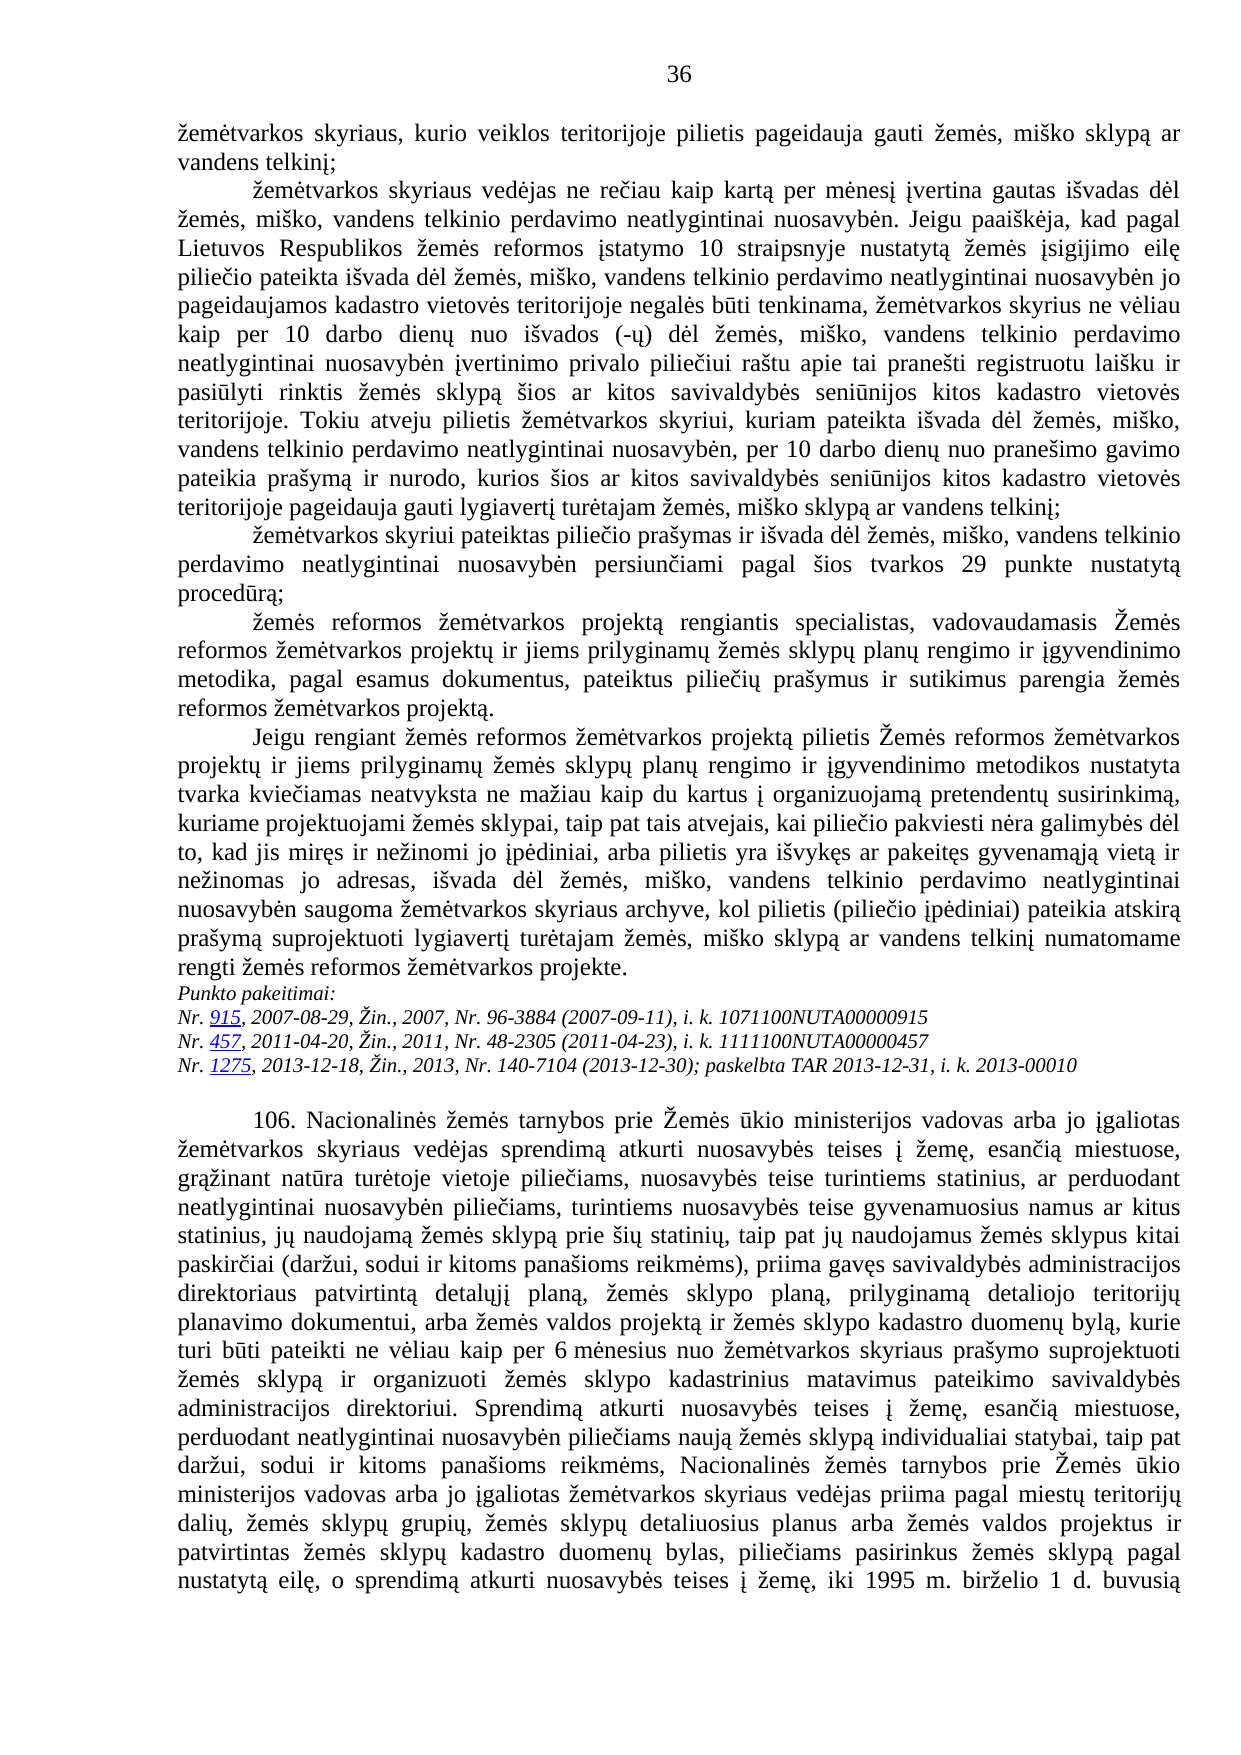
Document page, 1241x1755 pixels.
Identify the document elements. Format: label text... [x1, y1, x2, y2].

text žemės reformos žemėtvarkos projektą rengiantis specialistas, vadovaudamasis Žemės reformos žemėtvarkos projektų ir jiems prilyginamų žemės sklypų planų rengimo ir įgyvendinimo metodika, pagal esamus dokumentus, pateiktus piliečių prašymus ir sutikimus parengia žemės reformos žemėtvarkos projektą. [177, 607, 1181, 722]
text 106. Nacionalinės žemės tarnybos prie Žemės ūkio ministerijos vadovas arba jo įgaliotas žemėtvarkos skyriaus vedėjas sprendimą atkurti nuosavybės teises į žemę, esančią miestuose, grąžinant natūra turėtoje vietoje piliečiams, nuosavybės teise turintiems statinius, ar perduodant neatlygintinai nuosavybėn piliečiams, turintiems nuosavybės teise gyvenamuosius namus ar kitus statinius, jų naudojamą žemės sklypą prie šių statinių, taip pat jų naudojamus žemės sklypus kitai paskirčiai (daržui, sodui ir kitoms panašioms reikmėms), priima gavęs savivaldybės administracijos direktoriaus patvirtintą detalųjį planą, žemės sklypo planą, prilyginamą detaliojo teritorijų planavimo dokumentui, arba žemės valdos projektą ir žemės sklypo kadastro duomenų bylą, kurie turi būti pateikti ne vėliau kaip per 6 mėnesius nuo žemėtvarkos skyriaus prašymo suprojektuoti žemės sklypą ir organizuoti žemės sklypo kadastrinius matavimus pateikimo savivaldybės administracijos direktoriui. Sprendimą atkurti nuosavybės teises į žemę, esančią miestuose, perduodant neatlygintinai nuosavybėn piliečiams naują žemės sklypą individualiai statybai, taip pat daržui, sodui ir kitoms panašioms reikmėms, Nacionalinės žemės tarnybos prie Žemės ūkio ministerijos vadovas arba jo įgaliotas žemėtvarkos skyriaus vedėjas priima pagal miestų teritorijų dalių, žemės sklypų grupių, žemės sklypų detaliuosius planus arba žemės valdos projektus ir patvirtintas žemės sklypų kadastro duomenų bylas, piliečiams pasirinkus žemės sklypą pagal nustatytą eilę, o sprendimą atkurti nuosavybės teises į žemę, iki 1995 m. birželio 1 d. buvusią [177, 1106, 1181, 1594]
text Nr. 915, 2007-08-29, Žin., 2007, Nr. 96-3884 (2007-09-11), i. k. 1071100NUTA00000915 [177, 1005, 1181, 1029]
text Jeigu rengiant žemės reformos žemėtvarkos projektą pilietis Žemės reformos žemėtvarkos projektų ir jiems prilyginamų žemės sklypų planų rengimo ir įgyvendinimo metodikos nustatyta tvarka kviečiamas neatvyksta ne mažiau kaip du kartus į organizuojamą pretendentų susirinkimą, kuriame projektuojami žemės sklypai, taip pat tais atvejais, kai piliečio pakviesti nėra galimybės dėl to, kad jis miręs ir nežinomi jo įpėdiniai, arba pilietis yra išvykęs ar pakeitęs gyvenamąją vietą ir nežinomas jo adresas, išvada dėl žemės, miško, vandens telkinio perdavimo neatlygintinai nuosavybėn saugoma žemėtvarkos skyriaus archyve, kol pilietis (piliečio įpėdiniai) pateikia atskirą prašymą suprojektuoti lygiavertį turėtajam žemės, miško sklypą ar vandens telkinį numatomame rengti žemės reformos žemėtvarkos projekte. [177, 722, 1181, 981]
text žemėtvarkos skyriaus vedėjas ne rečiau kaip kartą per mėnesį įvertina gautas išvadas dėl žemės, miško, vandens telkinio perdavimo neatlygintinai nuosavybėn. Jeigu paaiškėja, kad pagal Lietuvos Respublikos žemės reformos įstatymo 10 straipsnyje nustatytą žemės įsigijimo eilę piliečio pateikta išvada dėl žemės, miško, vandens telkinio perdavimo neatlygintinai nuosavybėn jo pageidaujamos kadastro vietovės teritorijoje negalės būti tenkinama, žemėtvarkos skyrius ne vėliau kaip per 10 darbo dienų nuo išvados (-ų) dėl žemės, miško, vandens telkinio perdavimo neatlygintinai nuosavybėn įvertinimo privalo piliečiui raštu apie tai pranešti registruotu laišku ir pasiūlyti rinktis žemės sklypą šios ar kitos savivaldybės seniūnijos kitos kadastro vietovės teritorijoje. Tokiu atveju pilietis žemėtvarkos skyriui, kuriam pateikta išvada dėl žemės, miško, vandens telkinio perdavimo neatlygintinai nuosavybėn, per 10 darbo dienų nuo pranešimo gavimo pateikia prašymą ir nurodo, kurios šios ar kitos savivaldybės seniūnijos kitos kadastro vietovės teritorijoje pageidauja gauti lygiavertį turėtajam žemės, miško sklypą ar vandens telkinį; [177, 176, 1181, 521]
text Nr. 457, 2011-04-20, Žin., 2011, Nr. 48-2305 (2011-04-23), i. k. 1111100NUTA00000457 [177, 1029, 1181, 1053]
text žemėtvarkos skyriaus, kurio veiklos teritorijoje pilietis pageidauja gauti žemės, miško sklypą ar vandens telkinį; [177, 118, 1181, 176]
text Punkto pakeitimai: [177, 981, 1181, 1005]
text Nr. 1275, 2013-12-18, Žin., 2013, Nr. 140-7104 (2013-12-30); paskelbta TAR 2013-12-31, i. k. 2013-00010 [177, 1053, 1181, 1077]
text žemėtvarkos skyriui pateiktas piliečio prašymas ir išvada dėl žemės, miško, vandens telkinio perdavimo neatlygintinai nuosavybėn persiunčiami pagal šios tvarkos 29 punkte nustatytą procedūrą; [177, 521, 1181, 607]
